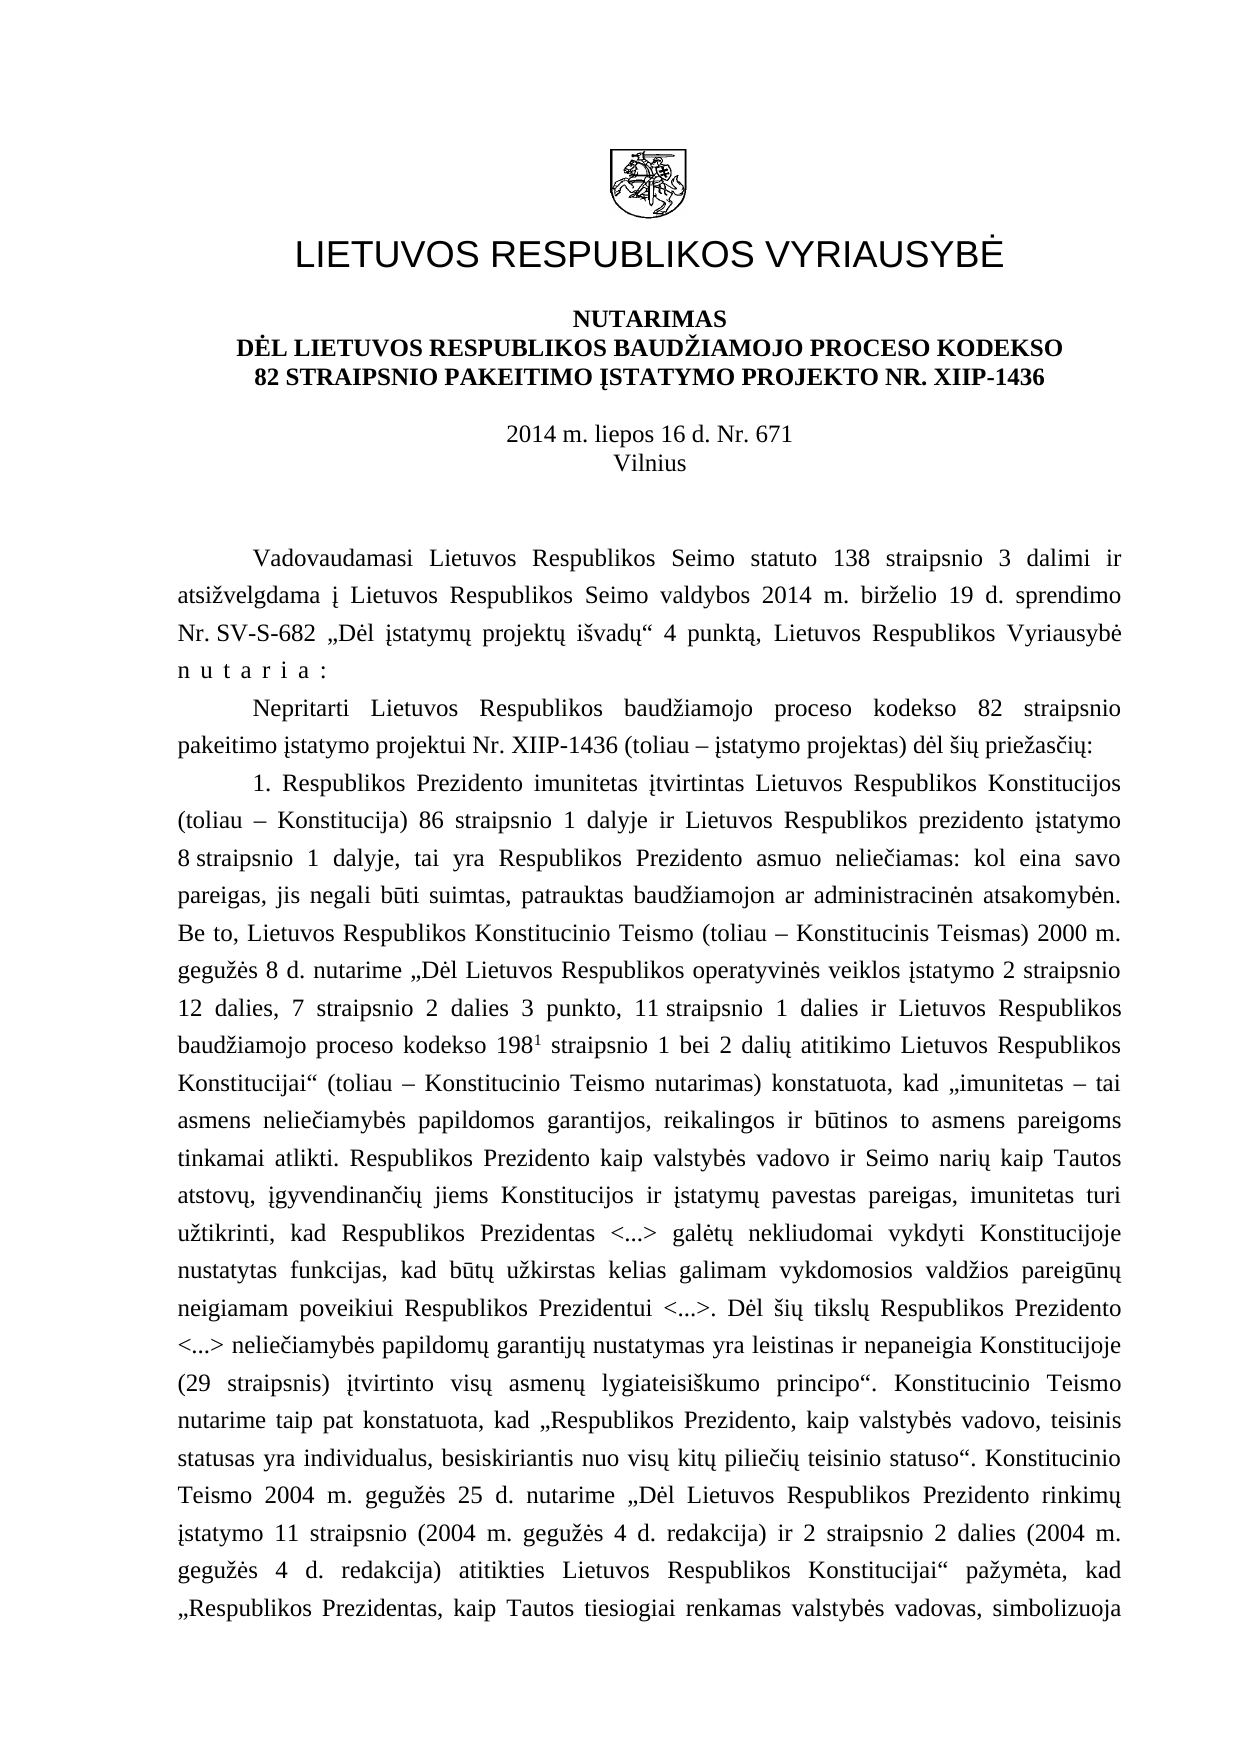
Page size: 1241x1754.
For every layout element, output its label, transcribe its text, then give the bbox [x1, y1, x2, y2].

text Vilnius [177, 448, 1122, 477]
text nutarimas [177, 304, 1122, 333]
text Lietuvos Respublikos Vyriausybė [177, 232, 1122, 275]
text 1. Respublikos Prezidento imunitetas įtvirtintas Lietuvos Respublikos Konstitucijos (toliau – Konstitucija) 86 straipsnio 1 dalyje ir Lietuvos Respublikos prezidento įstatymo 8 straipsnio 1 dalyje, tai yra Respublikos Prezidento asmuo neliečiamas: kol eina savo pareigas, jis negali būti suimtas, patrauktas baudžiamojon ar administracinėn atsakomybėn. Be to, Lietuvos Respublikos Konstitucinio Teismo (toliau – Konstitucinis Teismas) 2000 m. gegužės 8 d. nutarime „Dėl Lietuvos Respublikos operatyvinės veiklos įstatymo 2 straipsnio 12 dalies, 7 straipsnio 2 dalies 3 punkto, 11 straipsnio 1 dalies ir Lietuvos Respublikos baudžiamojo proceso kodekso 1981 straipsnio 1 bei 2 dalių atitikimo Lietuvos Respublikos Konstitucijai“ (toliau – Konstitucinio Teismo nutarimas) konstatuota, kad „imunitetas – tai asmens neliečiamybės papildomos garantijos, reikalingos ir būtinos to asmens pareigoms tinkamai atlikti. Respublikos Prezidento kaip valstybės vadovo ir Seimo narių kaip Tautos atstovų, įgyvendinančių jiems Konstitucijos ir įstatymų pavestas pareigas, imunitetas turi užtikrinti, kad Respublikos Prezidentas <...> galėtų nekliudomai vykdyti Konstitucijoje nustatytas funkcijas, kad būtų užkirstas kelias galimam vykdomosios valdžios pareigūnų neigiamam poveikiui Respublikos Prezidentui <...>. Dėl šių tikslų Respublikos Prezidento <...> neliečiamybės papildomų garantijų nustatymas yra leistinas ir nepaneigia Konstitucijoje (29 straipsnis) įtvirtinto visų asmenų lygiateisiškumo principo“. Konstitucinio Teismo nutarime taip pat konstatuota, kad „Respublikos Prezidento, kaip valstybės vadovo, teisinis statusas yra individualus, besiskiriantis nuo visų kitų piliečių teisinio statuso“. Konstitucinio Teismo 2004 m. gegužės 25 d. nutarime „Dėl Lietuvos Respublikos Prezidento rinkimų įstatymo 11 straipsnio (2004 m. gegužės 4 d. redakcija) ir 2 straipsnio 2 dalies (2004 m. gegužės 4 d. redakcija) atitikties Lietuvos Respublikos Konstitucijai“ pažymėta, kad „Respublikos Prezidentas, kaip Tautos tiesiogiai renkamas valstybės vadovas, simbolizuoja [177, 759, 1122, 1622]
text Vadovaudamasi Lietuvos Respublikos Seimo statuto 138 straipsnio 3 dalimi ir atsižvelgdama į Lietuvos Respublikos Seimo valdybos 2014 m. birželio 19 d. sprendimo Nr. SV-S-682 „Dėl įstatymų projektų išvadų“ 4 punktą, Lietuvos Respublikos Vyriausybė nutaria: [177, 534, 1122, 684]
text 2014 m. liepos 16 d. Nr. 671 [177, 419, 1122, 448]
text Nepritarti Lietuvos Respublikos baudžiamojo proceso kodekso 82 straipsnio pakeitimo įstatymo projektui Nr. XIIP-1436 (toliau – įstatymo projektas) dėl šių priežasčių: [177, 684, 1122, 759]
text Dėl LIETUVOS RESPUBLIKOS BAUDŽIAMOJO PROCESO KODEKSO 82 STRAIPSNIO PAKEITIMO ĮSTATYMO PROJEKTO NR. XIIP-1436 [177, 333, 1122, 390]
